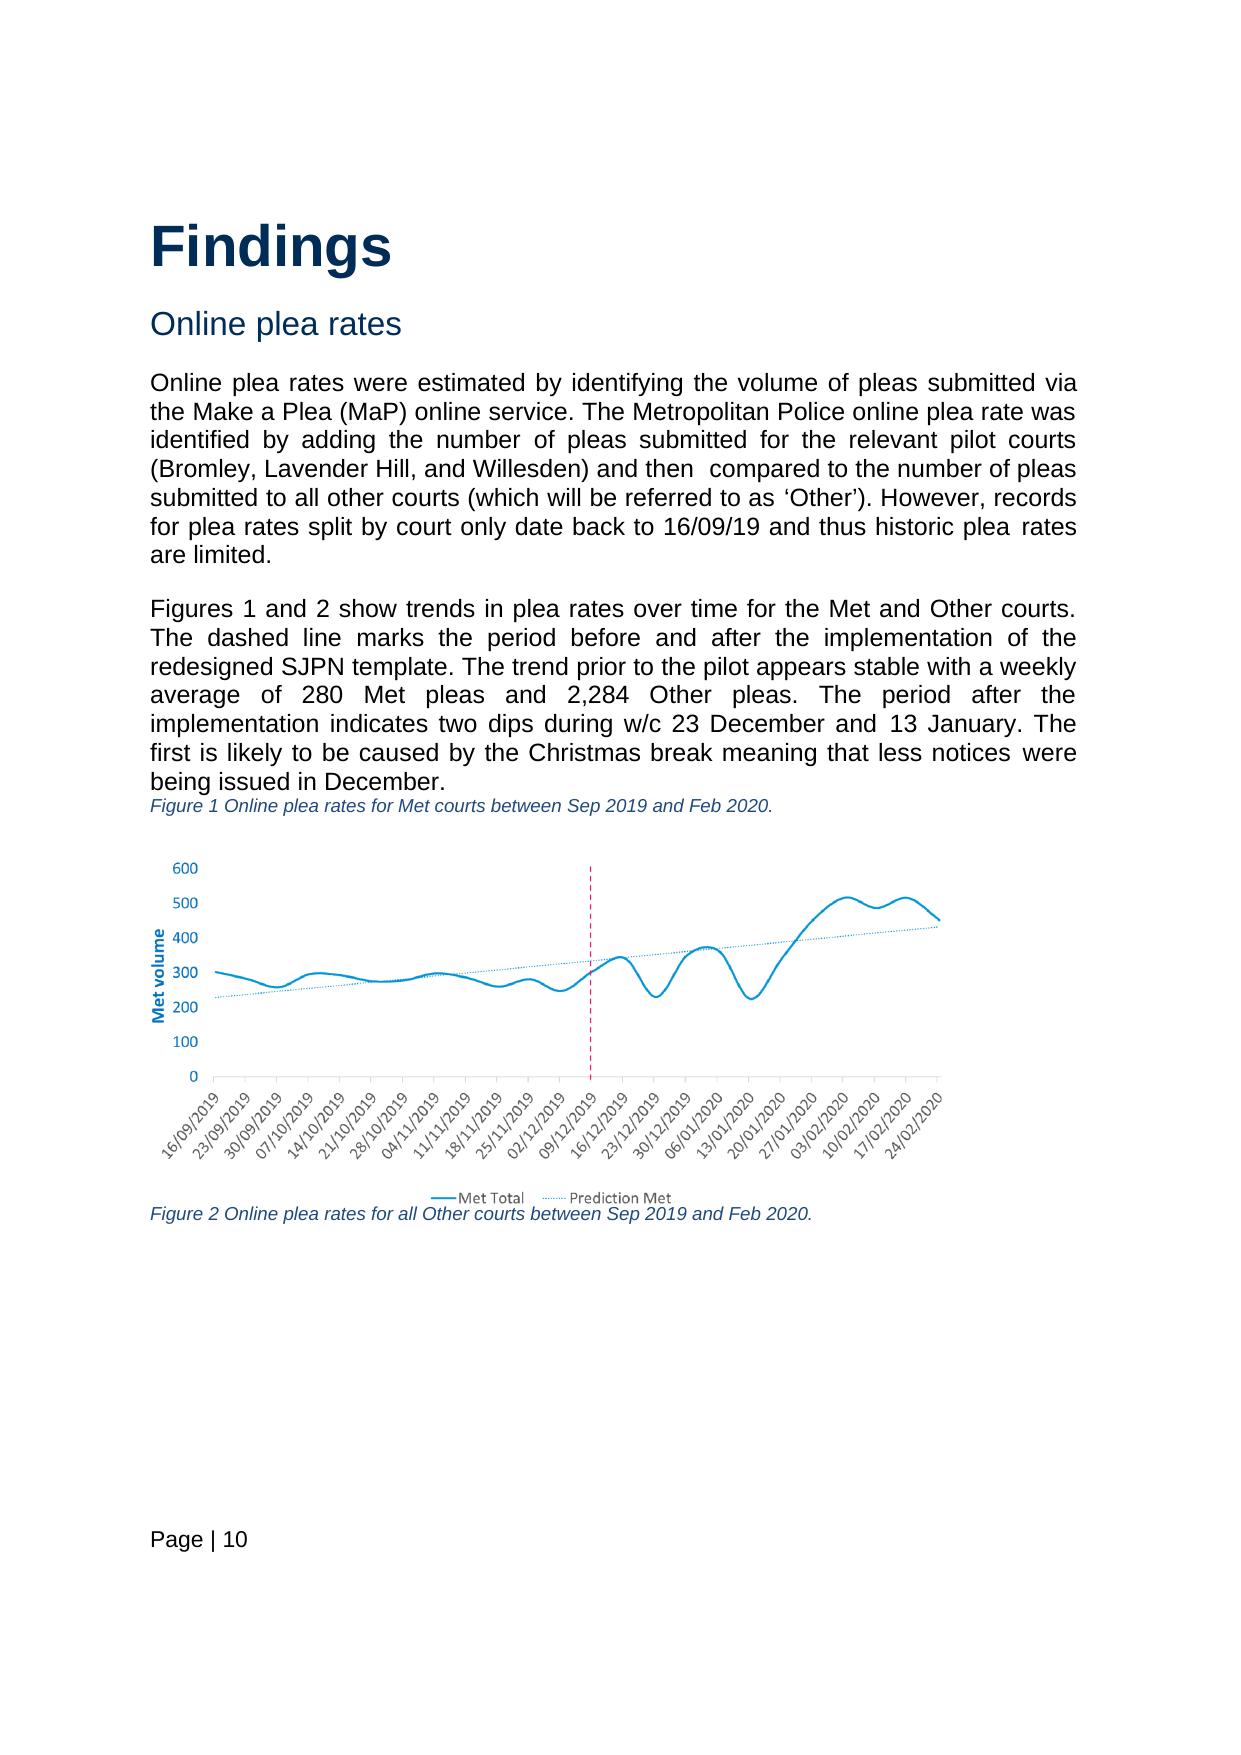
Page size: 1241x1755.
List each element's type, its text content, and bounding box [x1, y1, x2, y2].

text Figure 1 Online plea rates for Met courts between Sep 2019 and Feb 2020. [150, 795, 1091, 817]
text Figure 2 Online plea rates for all Other courts between Sep 2019 and Feb 2020. [150, 1203, 1091, 1225]
subtitle Online plea rates [150, 304, 1091, 343]
text Online plea rates were estimated by identifying the volume of pleas submitted via the Make a Plea (MaP) online service. The Metropolitan Police online plea rate was identified by adding the number of pleas submitted for the relevant pilot courts (Bromley, Lavender Hill, and Willesden) and then compared to the number of pleas submitted to all other courts (which will be referred to as ‘Other’). However, records for plea rates split by court only date back to 16/09/19 and thus historic plea rates are limited. [150, 368, 1077, 569]
subtitle Findings [150, 212, 1091, 279]
text Figures 1 and 2 show trends in plea rates over time for the Met and Other courts. The dashed line marks the period before and after the implementation of the redesigned SJPN template. The trend prior to the pilot appears stable with a weekly average of 280 Met pleas and 2,284 Other pleas. The period after the implementation indicates two dips during w/c 23 December and 13 January. The first is likely to be caused by the Christmas break meaning that less notices were being issued in December. [150, 594, 1077, 795]
